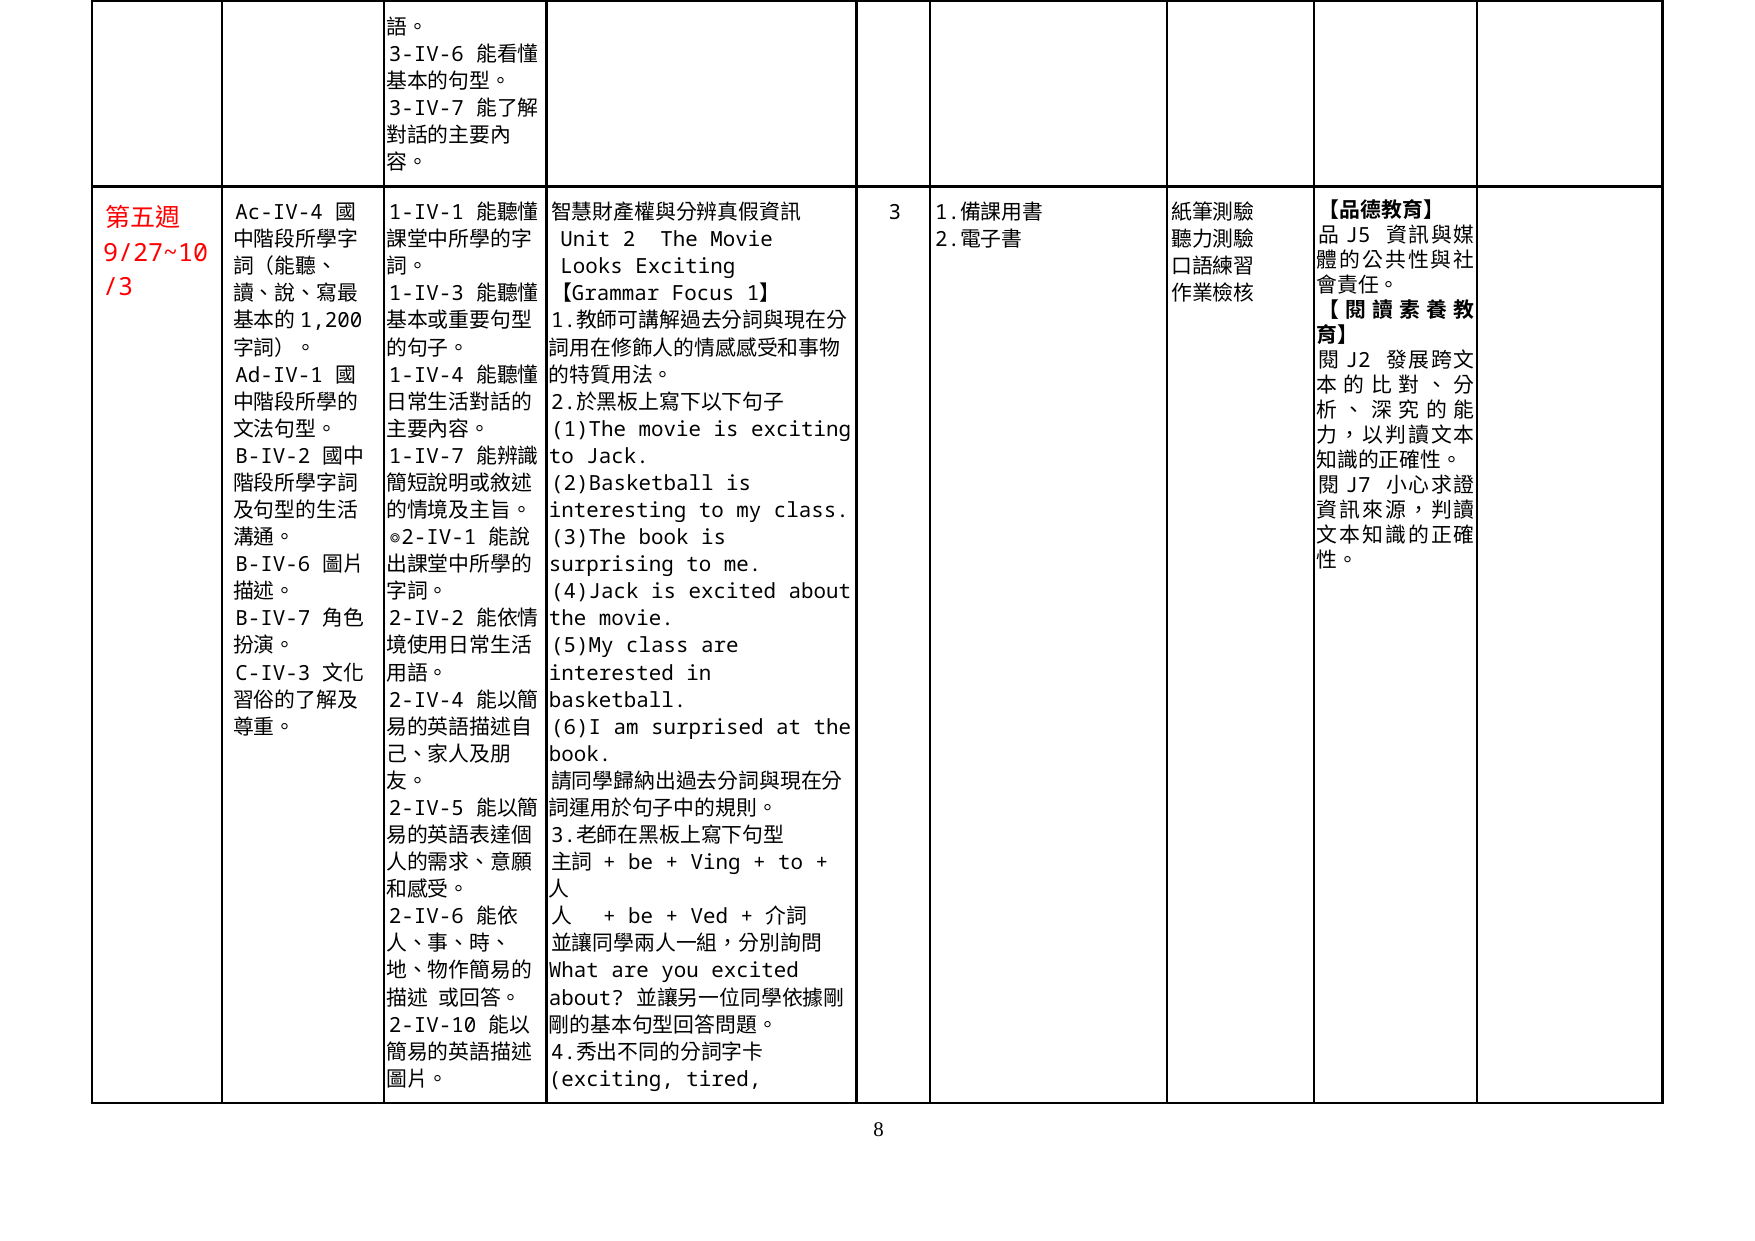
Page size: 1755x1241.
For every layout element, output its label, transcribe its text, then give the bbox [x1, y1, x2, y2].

table_cell [858, 2, 929, 185]
table_cell 1.備課用書 2.電子書 [931, 188, 1166, 1102]
table_cell 第五週 9/27~10/3 [93, 188, 221, 1102]
table_cell [1315, 2, 1476, 185]
table_cell [548, 2, 855, 185]
table_cell [1478, 188, 1661, 1102]
table_cell [93, 2, 221, 185]
table_cell Ac-IV-4 國中階段所學字詞（能聽、讀、說、寫最基本的1,200 字詞）。 Ad-IV-1 國中階段所學的文法句型。 B-IV-2 國中階段所學字詞及句型的生活溝通。 B-IV-6 圖片描述。 B-IV-7 角色扮演。 C-IV-3 文化習俗的了解及尊重。 [223, 188, 383, 1102]
table_cell 3 [858, 188, 929, 1102]
table_cell [223, 2, 383, 185]
table_cell 1-IV-1 能聽懂課堂中所學的字詞。 1-IV-3 能聽懂基本或重要句型的句子。 1-IV-4 能聽懂日常生活對話的主要內容。 1-IV-7 能辨識簡短說明或敘述的情境及主旨。 ◎2-IV-1 能說出課堂中所學的字詞。 2-IV-2 能依情境使用日常生活用語。 2-IV-4 能以簡易的英語描述自己、家人及朋友。 2-IV-5 能以簡易的英語表達個人的需求、意願和感受。 2-IV-6 能依人、事、時、地、物作簡易的描述 或回答。 2-IV-10 能以簡易的英語描述圖片。 [385, 188, 545, 1102]
table_cell 【品德教育】 品J5 資訊與媒體的公共性與社會責任。 【閱讀素養教育】 閱J2 發展跨文本的比對、分析、深究的能力，以判讀文本知識的正確性。 閱J7 小心求證資訊來源，判讀文本知識的正確性。 [1315, 188, 1476, 1102]
table_cell 智慧財產權與分辨真假資訊 Unit 2 The Movie Looks Exciting 【Grammar Focus 1】 1.教師可講解過去分詞與現在分詞用在修飾人的情感感受和事物的特質用法。 2.於黑板上寫下以下句子 (1)The movie is exciting to Jack. (2)Basketball is interesting to my class. (3)The book is surprising to me. (4)Jack is excited about the movie. (5)My class are interested in basketball. (6)I am surprised at the book. 請同學歸納出過去分詞與現在分詞運用於句子中的規則。 3.老師在黑板上寫下句型 主詞 + be + Ving + to + 人 人 + be + Ved + 介詞 並讓同學兩人一組，分別詢問What are you excited about? 並讓另一位同學依據剛剛的基本句型回答問題。 4.秀出不同的分詞字卡(exciting, tired, [548, 188, 855, 1102]
table_cell 紙筆測驗 聽力測驗 口語練習 作業檢核 [1168, 188, 1313, 1102]
table_cell [1168, 2, 1313, 185]
table_cell 語。 3-IV-6 能看懂基本的句型。 3-IV-7 能了解對話的主要內容。 [385, 2, 545, 185]
table_cell [931, 2, 1166, 185]
table_cell [1478, 2, 1661, 185]
